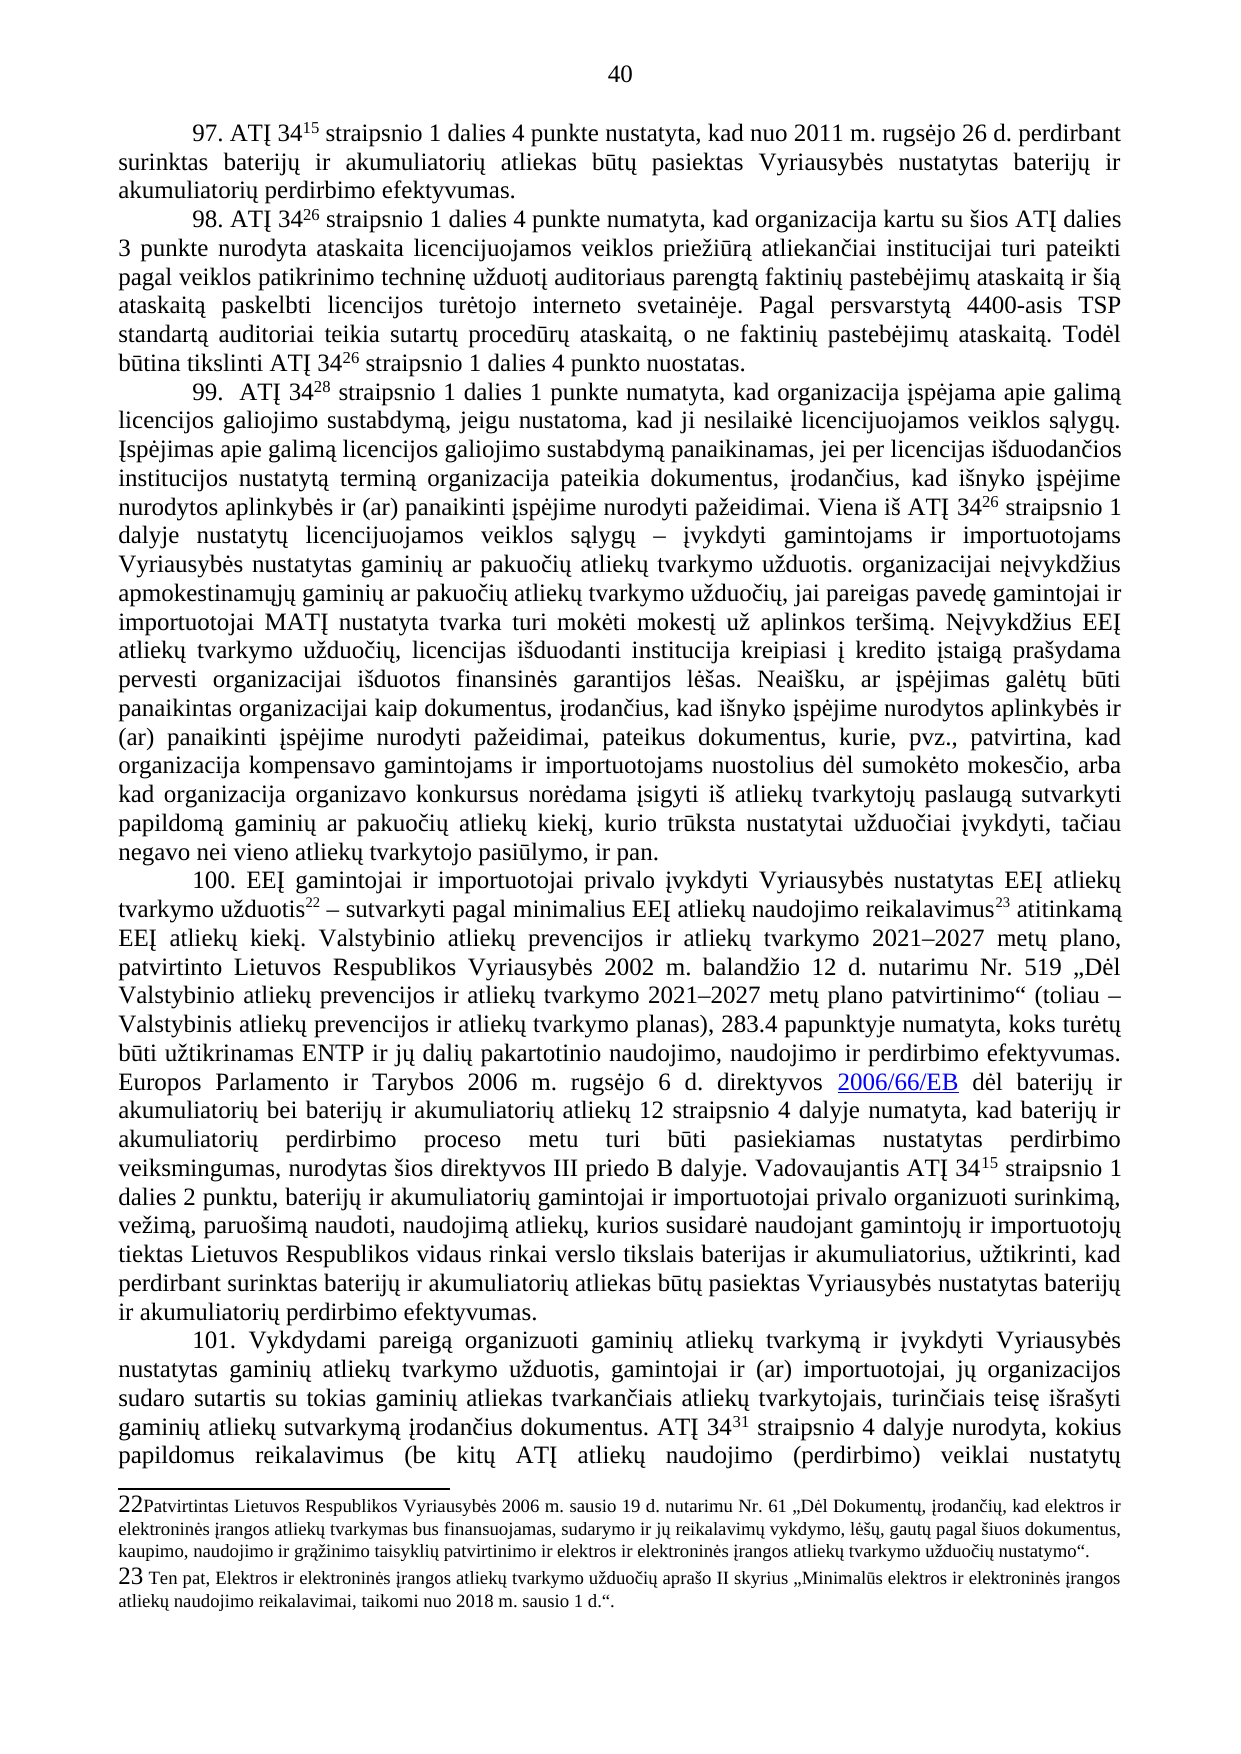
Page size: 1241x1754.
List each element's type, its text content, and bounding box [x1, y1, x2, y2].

text 101. Vykdydami pareigą organizuoti gaminių atliekų tvarkymą ir įvykdyti Vyriausybės nustatytas gaminių atliekų tvarkymo užduotis, gamintojai ir (ar) importuotojai, jų organizacijos sudaro sutartis su tokias gaminių atliekas tvarkančiais atliekų tvarkytojais, turinčiais teisę išrašyti gaminių atliekų sutvarkymą įrodančius dokumentus. ATĮ 3431 straipsnio 4 dalyje nurodyta, kokius papildomus reikalavimus (be kitų ATĮ atliekų naudojimo (perdirbimo) veiklai nustatytų [118, 1326, 1122, 1469]
text 97. ATĮ 3415 straipsnio 1 dalies 4 punkte nustatyta, kad nuo 2011 m. rugsėjo 26 d. perdirbant surinktas baterijų ir akumuliatorių atliekas būtų pasiektas Vyriausybės nustatytas baterijų ir akumuliatorių perdirbimo efektyvumas. [118, 118, 1122, 204]
text Ten pat, Elektros ir elektroninės įrangos atliekų tvarkymo užduočių aprašo II skyrius „Minimalūs elektros ir elektroninės įrangos atliekų naudojimo reikalavimai, taikomi nuo 2018 m. sausio 1 d.“. [118, 1561, 1122, 1612]
text 99. ATĮ 3428 straipsnio 1 dalies 1 punkte numatyta, kad organizacija įspėjama apie galimą licencijos galiojimo sustabdymą, jeigu nustatoma, kad ji nesilaikė licencijuojamos veiklos sąlygų. Įspėjimas apie galimą licencijos galiojimo sustabdymą panaikinamas, jei per licencijas išduodančios institucijos nustatytą terminą organizacija pateikia dokumentus, įrodančius, kad išnyko įspėjime nurodytos aplinkybės ir (ar) panaikinti įspėjime nurodyti pažeidimai. Viena iš ATĮ 3426 straipsnio 1 dalyje nustatytų licencijuojamos veiklos sąlygų – įvykdyti gamintojams ir importuotojams Vyriausybės nustatytas gaminių ar pakuočių atliekų tvarkymo užduotis. organizacijai neįvykdžius apmokestinamųjų gaminių ar pakuočių atliekų tvarkymo užduočių, jai pareigas pavedę gamintojai ir importuotojai MATĮ nustatyta tvarka turi mokėti mokestį už aplinkos teršimą. Neįvykdžius EEĮ atliekų tvarkymo užduočių, licencijas išduodanti institucija kreipiasi į kredito įstaigą prašydama pervesti organizacijai išduotos finansinės garantijos lėšas. Neaišku, ar įspėjimas galėtų būti panaikintas organizacijai kaip dokumentus, įrodančius, kad išnyko įspėjime nurodytos aplinkybės ir (ar) panaikinti įspėjime nurodyti pažeidimai, pateikus dokumentus, kurie, pvz., patvirtina, kad organizacija kompensavo gamintojams ir importuotojams nuostolius dėl sumokėto mokesčio, arba kad organizacija organizavo konkursus norėdama įsigyti iš atliekų tvarkytojų paslaugą sutvarkyti papildomą gaminių ar pakuočių atliekų kiekį, kurio trūksta nustatytai užduočiai įvykdyti, tačiau negavo nei vieno atliekų tvarkytojo pasiūlymo, ir pan. [118, 377, 1122, 866]
text Patvirtintas Lietuvos Respublikos Vyriausybės 2006 m. sausio 19 d. nutarimu Nr. 61 „Dėl Dokumentų, įrodančių, kad elektros ir elektroninės įrangos atliekų tvarkymas bus finansuojamas, sudarymo ir jų reikalavimų vykdymo, lėšų, gautų pagal šiuos dokumentus, kaupimo, naudojimo ir grąžinimo taisyklių patvirtinimo ir elektros ir elektroninės įrangos atliekų tvarkymo užduočių nustatymo“. [118, 1489, 1122, 1561]
text 98. ATĮ 3426 straipsnio 1 dalies 4 punkte numatyta, kad organizacija kartu su šios ATĮ dalies 3 punkte nurodyta ataskaita licencijuojamos veiklos priežiūrą atliekančiai institucijai turi pateikti pagal veiklos patikrinimo techninę užduotį auditoriaus parengtą faktinių pastebėjimų ataskaitą ir šią ataskaitą paskelbti licencijos turėtojo interneto svetainėje. Pagal persvarstytą 4400-asis TSP standartą auditoriai teikia sutartų procedūrų ataskaitą, o ne faktinių pastebėjimų ataskaitą. Todėl būtina tikslinti ATĮ 3426 straipsnio 1 dalies 4 punkto nuostatas. [118, 204, 1122, 377]
text 100. EEĮ gamintojai ir importuotojai privalo įvykdyti Vyriausybės nustatytas EEĮ atliekų tvarkymo užduotis – sutvarkyti pagal minimalius EEĮ atliekų naudojimo reikalavimus atitinkamą EEĮ atliekų kiekį. Valstybinio atliekų prevencijos ir atliekų tvarkymo 2021–2027 metų plano, patvirtinto Lietuvos Respublikos Vyriausybės 2002 m. balandžio 12 d. nutarimu Nr. 519 „Dėl Valstybinio atliekų prevencijos ir atliekų tvarkymo 2021–2027 metų plano patvirtinimo“ (toliau – Valstybinis atliekų prevencijos ir atliekų tvarkymo planas), 283.4 papunktyje numatyta, koks turėtų būti užtikrinamas ENTP ir jų dalių pakartotinio naudojimo, naudojimo ir perdirbimo efektyvumas. Europos Parlamento ir Tarybos 2006 m. rugsėjo 6 d. direktyvos 2006/66/EB dėl baterijų ir akumuliatorių bei baterijų ir akumuliatorių atliekų 12 straipsnio 4 dalyje numatyta, kad baterijų ir akumuliatorių perdirbimo proceso metu turi būti pasiekiamas nustatytas perdirbimo veiksmingumas, nurodytas šios direktyvos III priedo B dalyje. Vadovaujantis ATĮ 3415 straipsnio 1 dalies 2 punktu, baterijų ir akumuliatorių gamintojai ir importuotojai privalo organizuoti surinkimą, vežimą, paruošimą naudoti, naudojimą atliekų, kurios susidarė naudojant gamintojų ir importuotojų tiektas Lietuvos Respublikos vidaus rinkai verslo tikslais baterijas ir akumuliatorius, užtikrinti, kad perdirbant surinktas baterijų ir akumuliatorių atliekas būtų pasiektas Vyriausybės nustatytas baterijų ir akumuliatorių perdirbimo efektyvumas. [118, 866, 1122, 1326]
